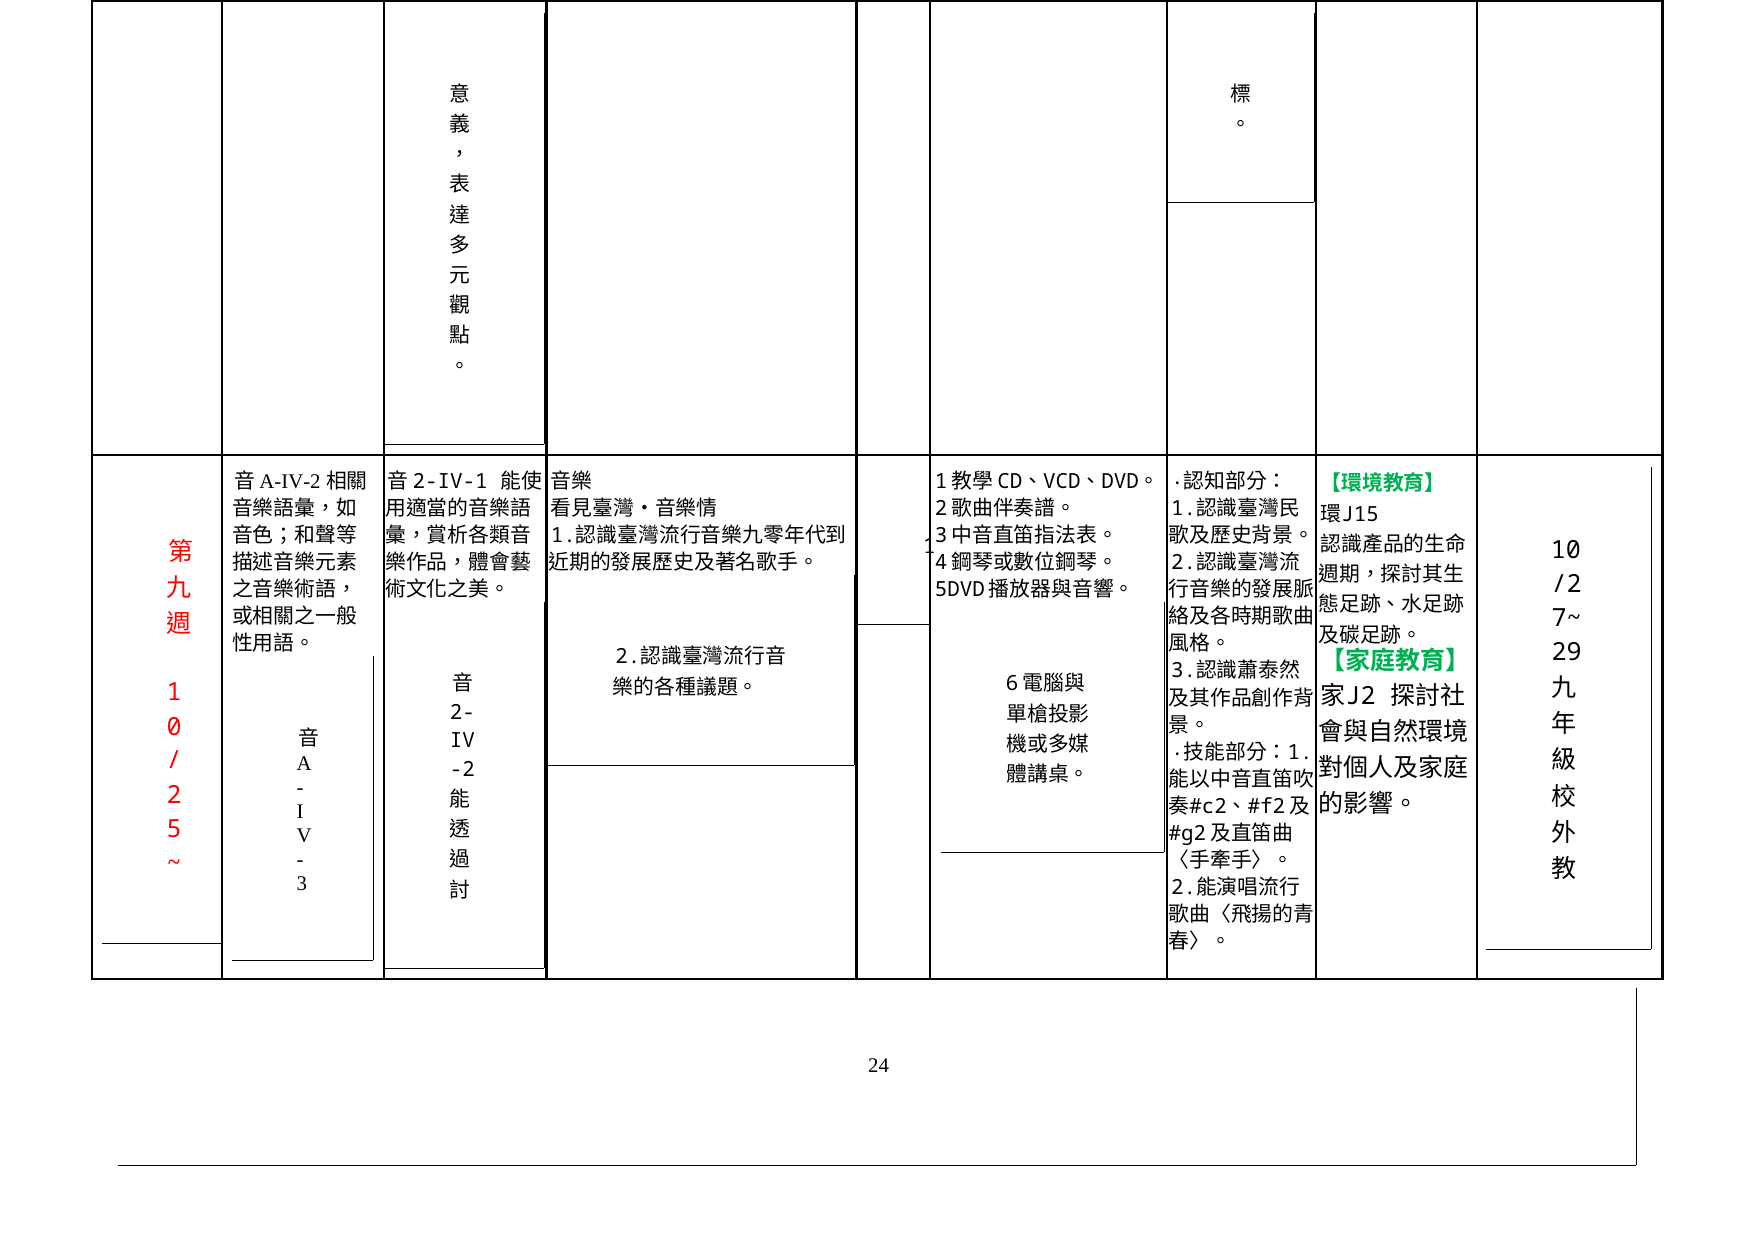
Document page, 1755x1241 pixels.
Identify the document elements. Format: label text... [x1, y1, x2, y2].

table_cell 第九週 10/25~ [93, 456, 221, 978]
table_cell [93, 2, 221, 454]
table_cell [1478, 2, 1661, 454]
table_cell [548, 2, 855, 454]
table_cell 音A-IV-2 相關音樂語彙，如音色；和聲等描述音樂元素之音樂術語，或相關之一般性用語。 音A-IV-3 [223, 456, 383, 978]
table_cell 音2-IV-1 能使用適當的音樂語彙，賞析各類音樂作品，體會藝術文化之美。 音2-IV-2 能透過討 [385, 456, 545, 978]
table_cell 標。 [1168, 2, 1315, 454]
table_cell ‧認知部分： 1.認識臺灣民歌及歷史背景。 2.認識臺灣流行音樂的發展脈絡及各時期歌曲風格。 3.認識蕭泰然及其作品創作背景。 ‧技能部分：1.能以中音直笛吹奏#c2、#f2及#g2及直笛曲〈手牽手〉。 2.能演唱流行歌曲〈飛揚的青春〉。 [1168, 456, 1315, 978]
table_cell 1教學CD、VCD、DVD。 2歌曲伴奏譜。 3中音直笛指法表。 4鋼琴或數位鋼琴。 5DVD播放器與音響。 6電腦與單槍投影機或多媒體講桌。 [931, 2, 1166, 454]
table_cell [223, 2, 383, 454]
table_cell [1317, 2, 1476, 454]
table_cell 意義，表達多元觀點。 [385, 2, 545, 454]
table_cell 【環境教育】 環J15 認識產品的生命週期，探討其生態足跡、水足跡及碳足跡。 【家庭教育】 家J2 探討社會與自然環境對個人及家庭的影響。 [1317, 456, 1476, 978]
table_cell 音樂 看見臺灣‧音樂情 1.認識臺灣流行音樂九零年代到近期的發展歷史及著名歌手。 2.認識臺灣流行音樂的各種議題。 [548, 456, 855, 978]
table_cell 10/27~29九年級校外教 [1478, 456, 1661, 978]
table_cell 1 [858, 2, 929, 454]
table_cell 1教學CD、VCD、DVD。 2歌曲伴奏譜。 3中音直笛指法表。 4鋼琴或數位鋼琴。 5DVD播放器與音響。 6電腦與單槍投影機或多媒體講桌。 [931, 456, 1166, 978]
table_cell 1 [858, 625, 929, 978]
table_cell 1 [858, 456, 929, 624]
